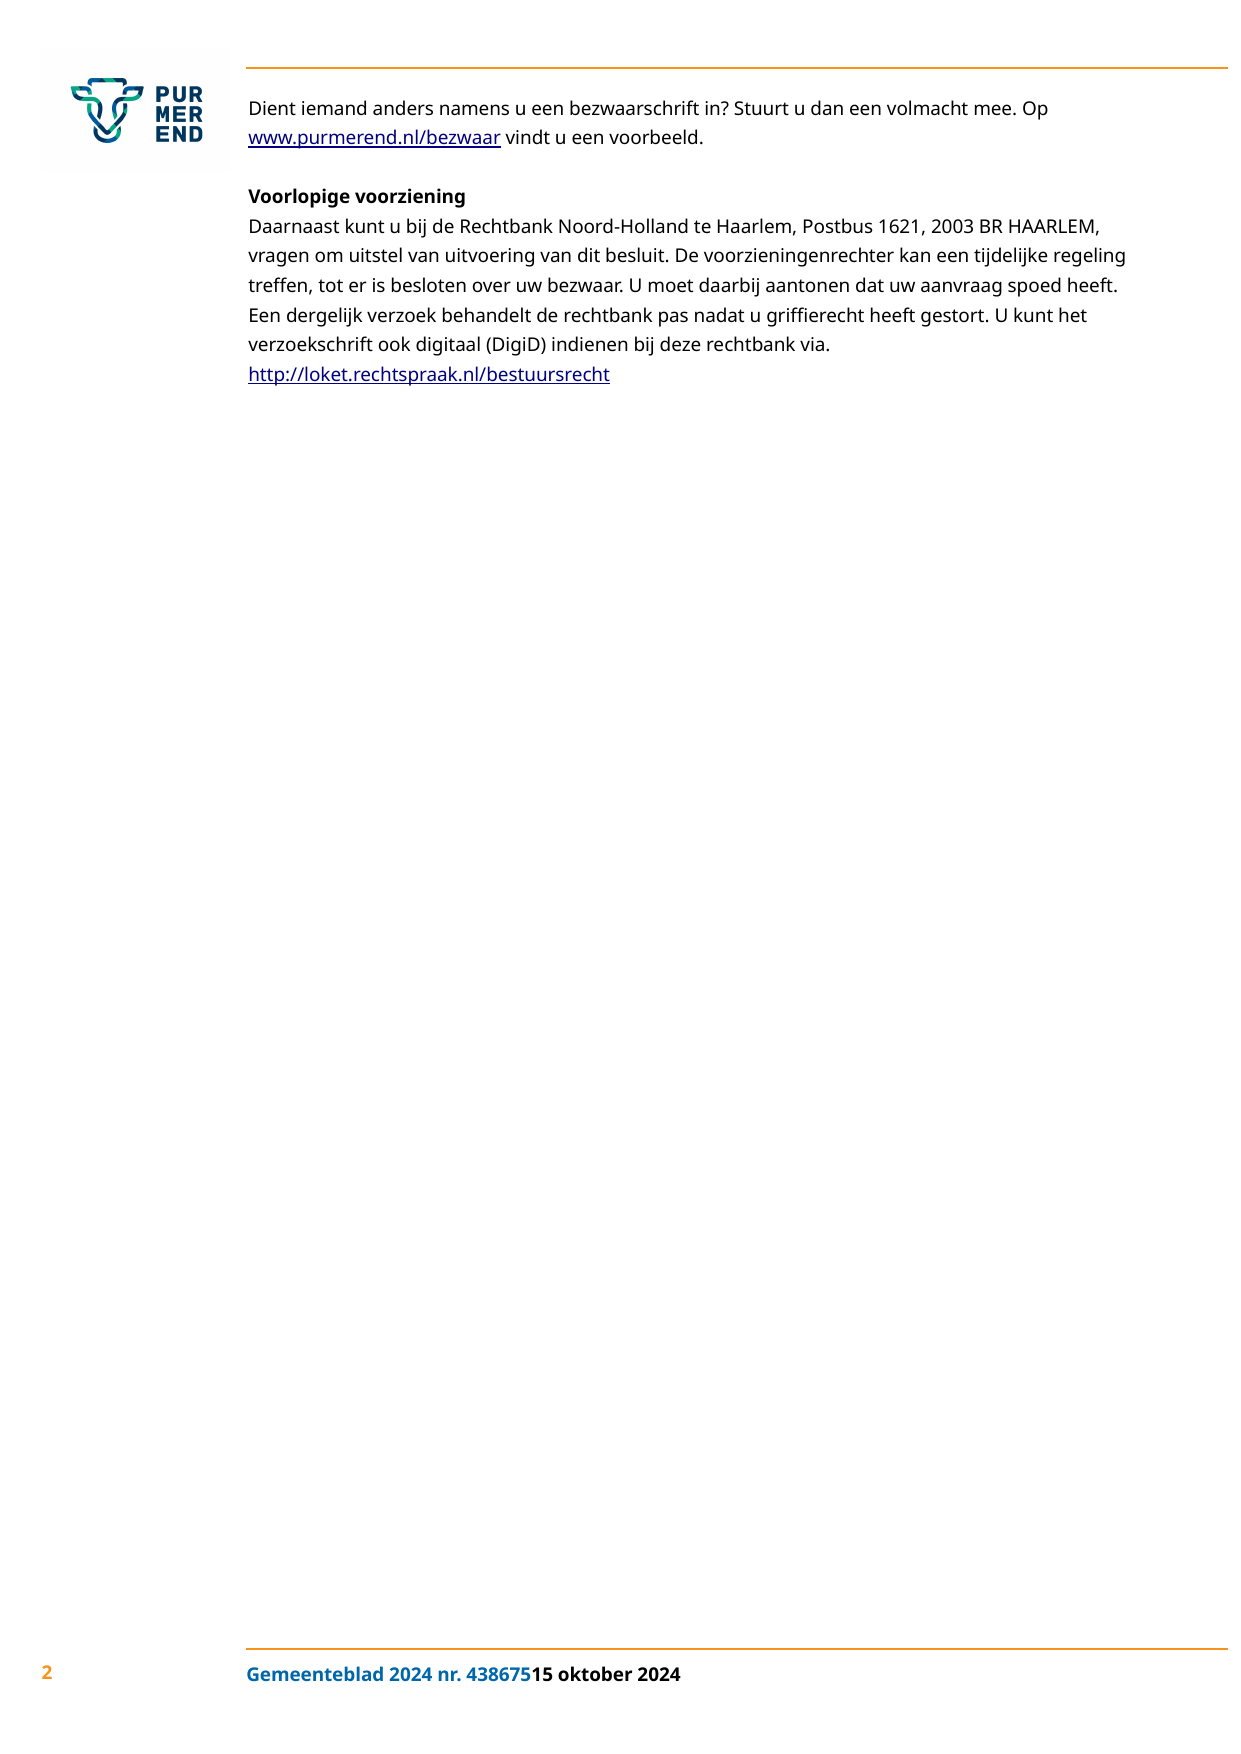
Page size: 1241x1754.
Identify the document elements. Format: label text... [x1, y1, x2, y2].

text Voorlopige voorziening [248, 183, 1152, 209]
text Dient iemand anders namens u een bezwaarschrift in? Stuurt u dan een volmacht mee. Op www.purmerend.nl/bezwaar vindt u een voorbeeld. [248, 95, 1152, 150]
text Daarnaast kunt u bij de Rechtbank Noord-Holland te Haarlem, Postbus 1621, 2003 BR HAARLEM, vragen om uitstel van uitvoering van dit besluit. De voorzieningenrechter kan een tijdelijke regeling treffen, tot er is besloten over uw bezwaar. U moet daarbij aantonen dat uw aanvraag spoed heeft. Een dergelijk verzoek behandelt de rechtbank pas nadat u griffierecht heeft gestort. U kunt het verzoekschrift ook digitaal (DigiD) indienen bij deze rechtbank via. http://loket.rechtspraak.nl/bestuursrecht [248, 213, 1152, 387]
picture [41, 47, 231, 172]
